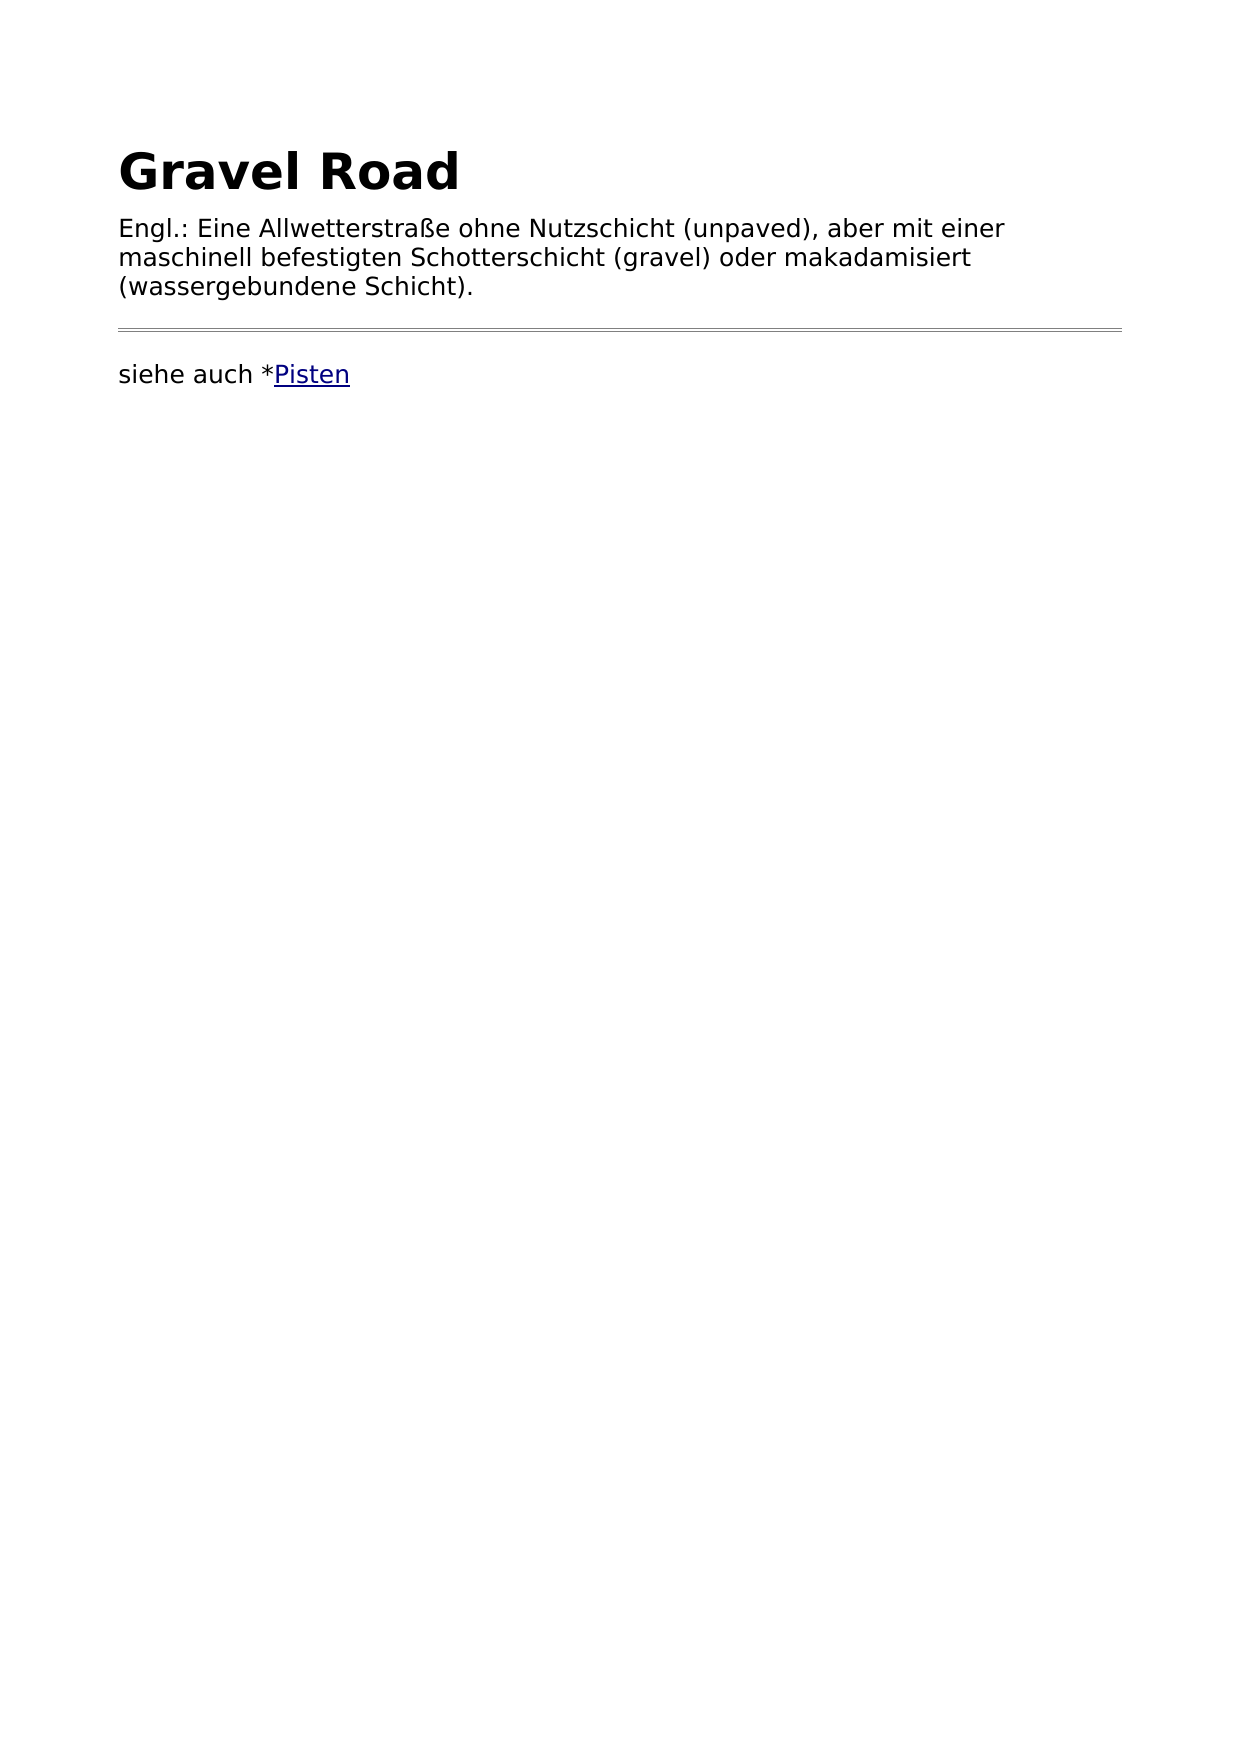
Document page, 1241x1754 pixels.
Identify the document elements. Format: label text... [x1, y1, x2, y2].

text Engl.: Eine Allwetterstraße ohne Nutzschicht (unpaved), aber mit einer maschinell befestigten Schotterschicht (gravel) oder makadamisiert (wassergebundene Schicht). [118, 214, 1122, 301]
subtitle Gravel Road [118, 143, 1122, 201]
text siehe auch *Pisten [118, 360, 1122, 418]
